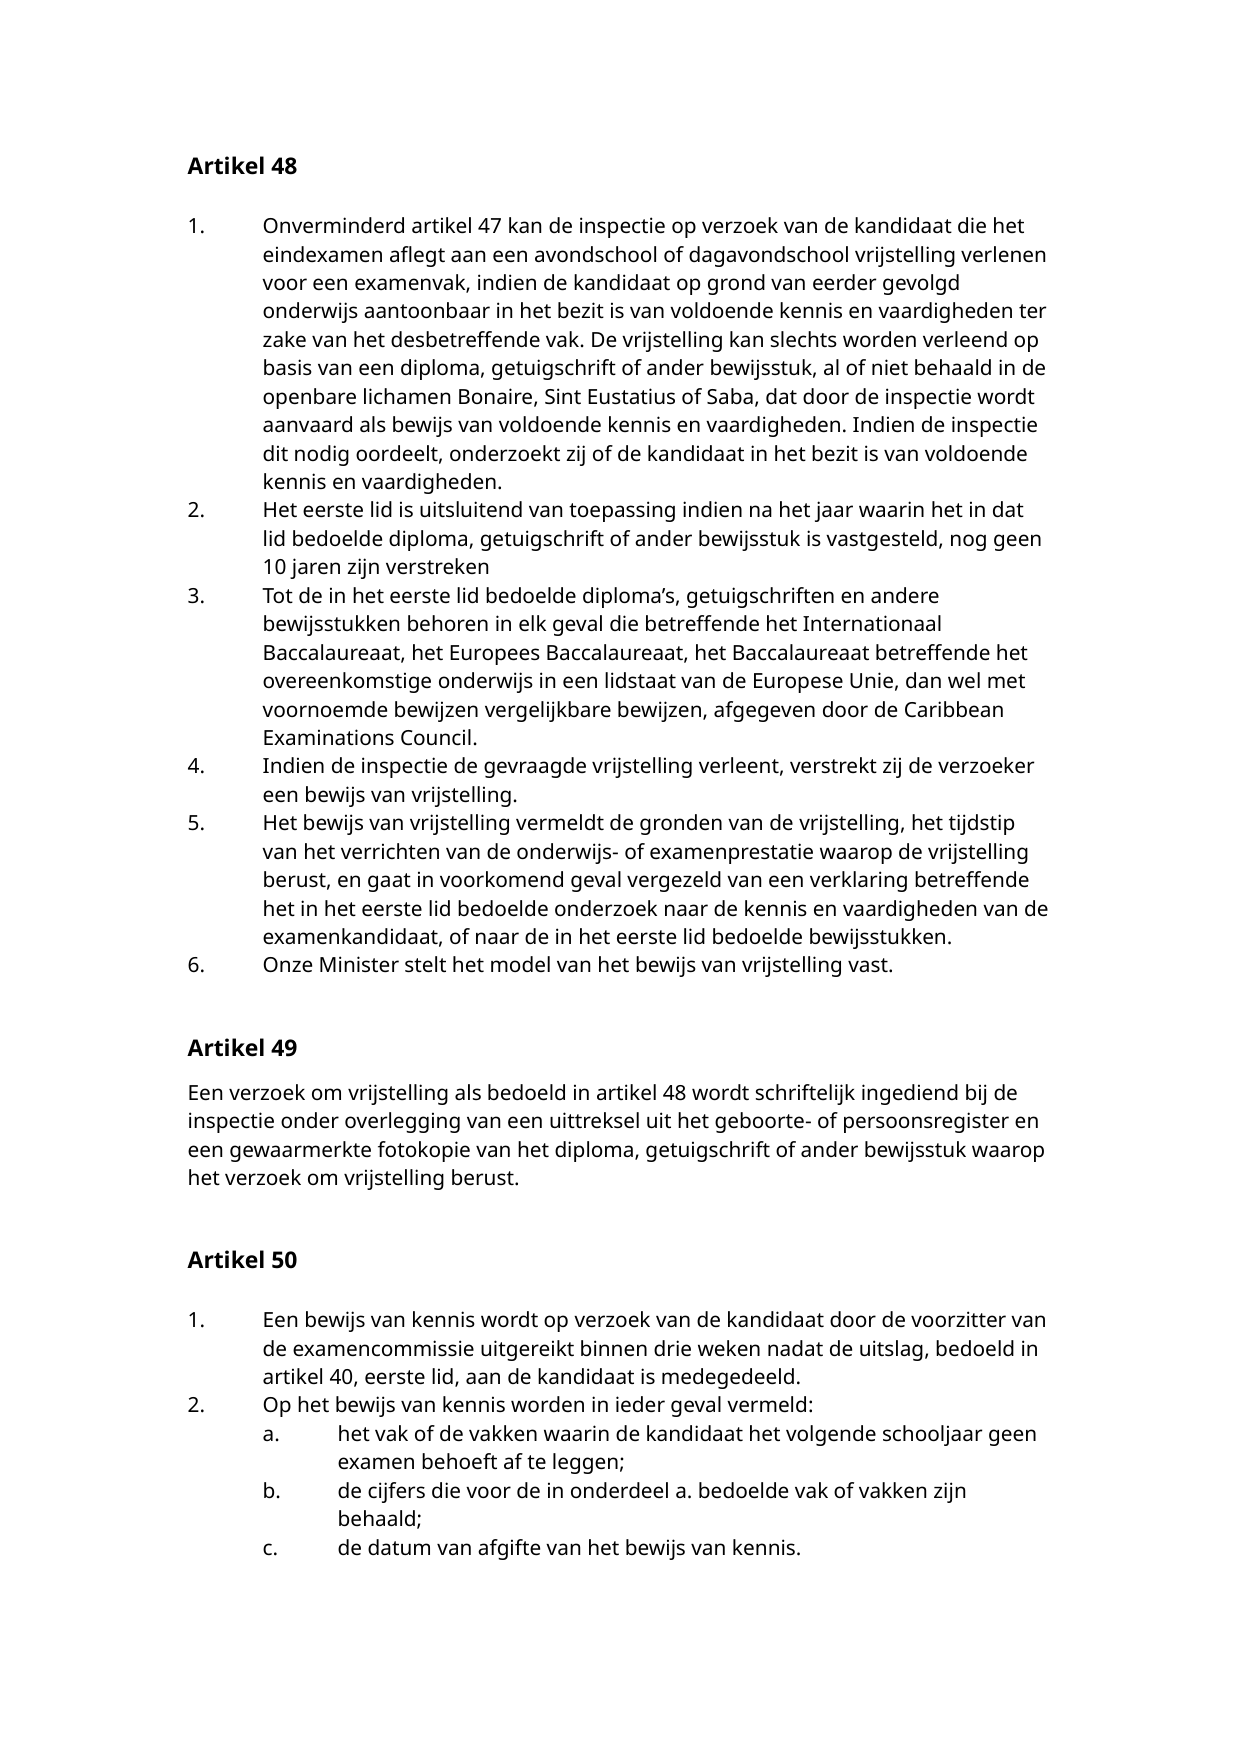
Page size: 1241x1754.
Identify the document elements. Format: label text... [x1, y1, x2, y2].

list Tot de in het eerste lid bedoelde diploma’s, getuigschriften en andere bewijsstukken behoren in elk geval die betreffende het Internationaal Baccalaureaat, het Europees Baccalaureaat, het Baccalaureaat betreffende het overeenkomstige onderwijs in een lidstaat van de Europese Unie, dan wel met voornoemde bewijzen vergelijkbare bewijzen, afgegeven door de Caribbean Examinations Council. [187, 581, 1053, 752]
list Een bewijs van kennis wordt op verzoek van de kandidaat door de voorzitter van de examencommissie uitgereikt binnen drie weken nadat de uitslag, bedoeld in artikel 40, eerste lid, aan de kandidaat is medegedeeld. [187, 1305, 1053, 1391]
list Indien de inspectie de gevraagde vrijstelling verleent, verstrekt zij de verzoeker een bewijs van vrijstelling. [187, 752, 1053, 808]
subtitle Artikel 50 [187, 1244, 1053, 1275]
list Onverminderd artikel 47 kan de inspectie op verzoek van de kandidaat die het eindexamen aflegt aan een avondschool of dagavondschool vrijstelling verlenen voor een examenvak, indien de kandidaat op grond van eerder gevolgd onderwijs aantoonbaar in het bezit is van voldoende kennis en vaardigheden ter zake van het desbetreffende vak. De vrijstelling kan slechts worden verleend op basis van een diploma, getuigschrift of ander bewijsstuk, al of niet behaald in de openbare lichamen Bonaire, Sint Eustatius of Saba, dat door de inspectie wordt aanvaard als bewijs van voldoende kennis en vaardigheden. Indien de inspectie dit nodig oordeelt, onderzoekt zij of de kandidaat in het bezit is van voldoende kennis en vaardigheden. [187, 211, 1053, 496]
list Op het bewijs van kennis worden in ieder geval vermeld: [187, 1391, 1053, 1419]
list Het bewijs van vrijstelling vermeldt de gronden van de vrijstelling, het tijdstip van het verrichten van de onderwijs- of examenprestatie waarop de vrijstelling berust, en gaat in voorkomend geval vergezeld van een verklaring betreffende het in het eerste lid bedoelde onderzoek naar de kennis en vaardigheden van de examenkandidaat, of naar de in het eerste lid bedoelde bewijsstukken. [187, 808, 1053, 951]
list de datum van afgifte van het bewijs van kennis. [262, 1533, 1053, 1561]
list het vak of de vakken waarin de kandidaat het volgende schooljaar geen examen behoeft af te leggen; [262, 1419, 1053, 1476]
subtitle Artikel 49 [187, 1032, 1053, 1063]
list de cijfers die voor de in onderdeel a. bedoelde vak of vakken zijn behaald; [262, 1476, 1053, 1533]
list Het eerste lid is uitsluitend van toepassing indien na het jaar waarin het in dat lid bedoelde diploma, getuigschrift of ander bewijsstuk is vastgesteld, nog geen 10 jaren zijn verstreken [187, 496, 1053, 581]
text Een verzoek om vrijstelling als bedoeld in artikel 48 wordt schriftelijk ingediend bij de inspectie onder overlegging van een uittreksel uit het geboorte- of persoonsregister en een gewaarmerkte fotokopie van het diploma, getuigschrift of ander bewijsstuk waarop het verzoek om vrijstelling berust. [187, 1078, 1053, 1192]
subtitle Artikel 48 [187, 150, 1053, 181]
list Onze Minister stelt het model van het bewijs van vrijstelling vast. [187, 951, 1053, 979]
